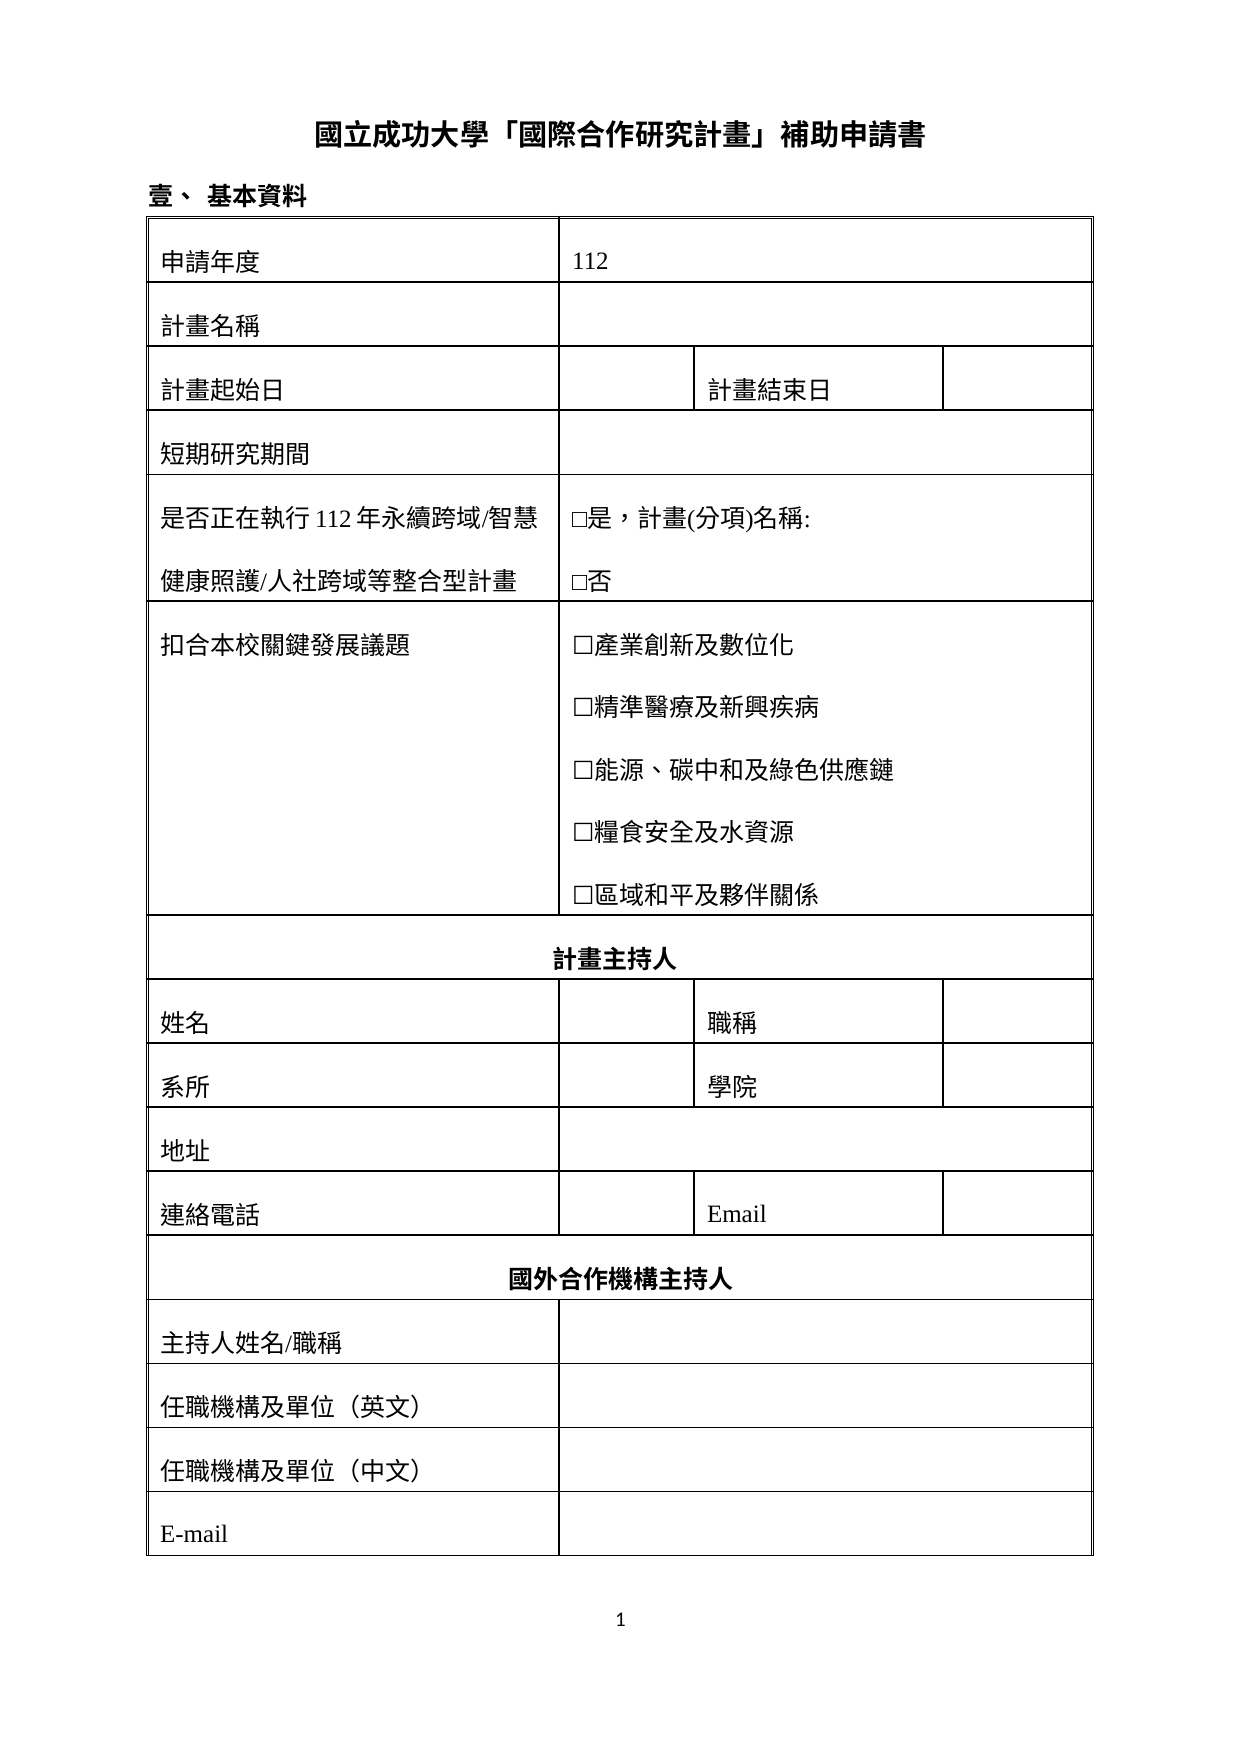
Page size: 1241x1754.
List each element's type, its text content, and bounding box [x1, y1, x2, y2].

table_cell [560, 1492, 1091, 1555]
table_cell 扣合本校關鍵發展議題 [149, 602, 558, 914]
table_cell 是否正在執行112年永續跨域/智慧健康照護/人社跨域等整合型計畫 [149, 475, 558, 600]
table_cell 地址 [149, 1108, 558, 1170]
table_cell E-mail [149, 1492, 558, 1555]
table_cell [560, 980, 693, 1042]
text 國立成功大學「國際合作研究計畫」補助申請書 [148, 91, 1092, 153]
table_cell [944, 347, 1091, 409]
table_cell 任職機構及單位（英文） [149, 1364, 558, 1427]
table_cell Email [695, 1172, 942, 1234]
table_cell 計畫名稱 [149, 283, 558, 345]
table_cell [560, 1108, 1091, 1170]
table_cell 主持人姓名/職稱 [149, 1300, 558, 1362]
table_cell 任職機構及單位（中文） [149, 1428, 558, 1491]
table_cell [560, 347, 693, 409]
table_cell [944, 1044, 1091, 1106]
table_cell [560, 1364, 1091, 1427]
table_cell □是，計畫(分項)名稱: □否 [560, 475, 1091, 600]
table_cell [560, 411, 1091, 473]
table_cell 計畫主持人 [149, 916, 1091, 978]
table_cell 連絡電話 [149, 1172, 558, 1234]
table_cell 國外合作機構主持人 [149, 1236, 1091, 1298]
table_header 112 [560, 219, 1091, 281]
table_cell [944, 1172, 1091, 1234]
table_cell 計畫起始日 [149, 347, 558, 409]
table_cell [560, 1044, 693, 1106]
table_cell 計畫結束日 [695, 347, 942, 409]
table_cell 姓名 [149, 980, 558, 1042]
table_cell [560, 1428, 1091, 1491]
table_cell [560, 1300, 1091, 1362]
table_cell 職稱 [695, 980, 942, 1042]
list 基本資料 [148, 153, 1092, 216]
table_cell 短期研究期間 [149, 411, 558, 473]
table_cell 系所 [149, 1044, 558, 1106]
table_cell [944, 980, 1091, 1042]
table_cell [560, 283, 1091, 345]
table_cell ☐產業創新及數位化 ☐精準醫療及新興疾病 ☐能源、碳中和及綠色供應鏈 ☐糧食安全及水資源 ☐區域和平及夥伴關係 [560, 602, 1091, 914]
table_cell 學院 [695, 1044, 942, 1106]
table_cell [560, 1172, 693, 1234]
table_header 申請年度 [149, 219, 558, 281]
